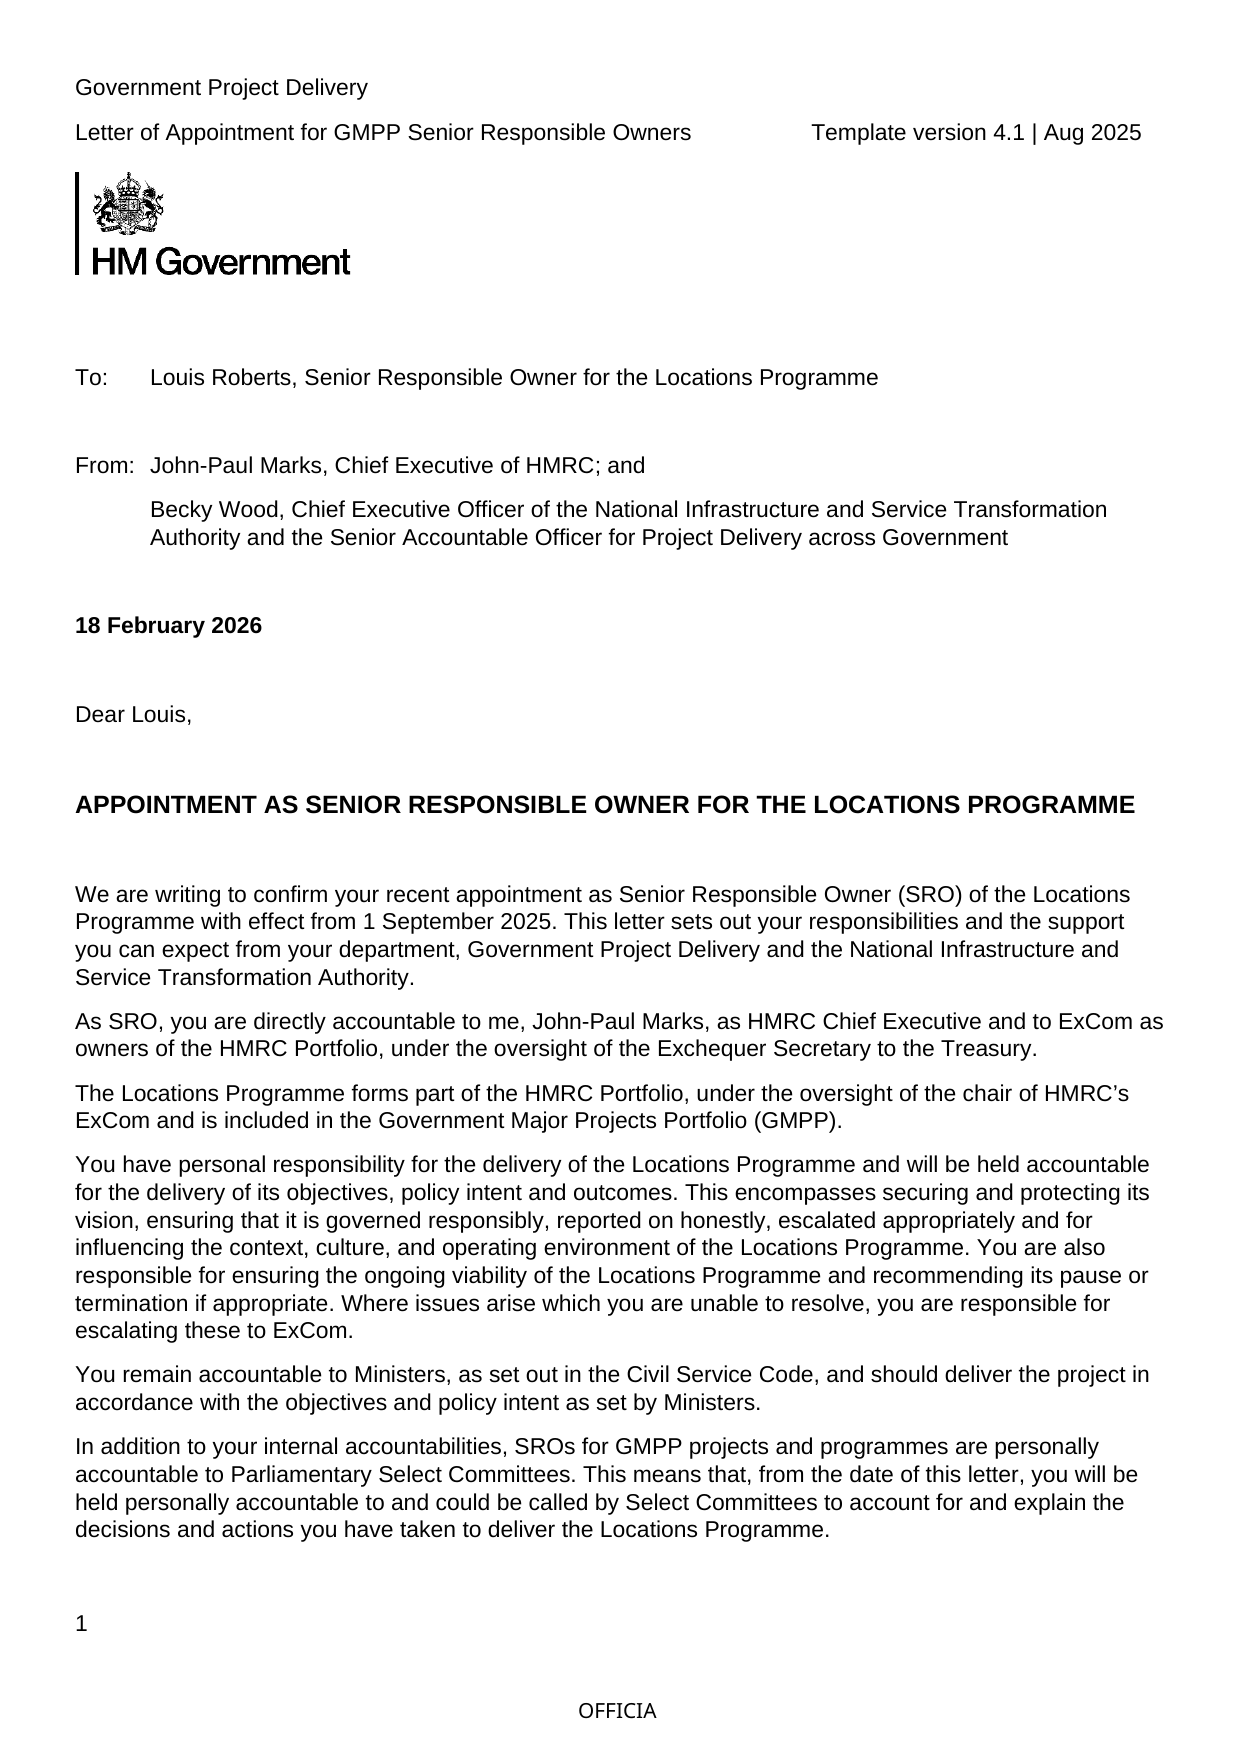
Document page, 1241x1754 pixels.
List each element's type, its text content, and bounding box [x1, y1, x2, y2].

table_header [327, 258, 335, 274]
table_header [123, 257, 129, 274]
text The Locations Programme forms part of the HMRC Portfolio, under the oversight of the chair of HMRC’s ExCom and is included in the Government Major Projects Portfolio (GMPP). [75, 1079, 1165, 1133]
table_header [119, 181, 127, 188]
text You remain accountable to Ministers, as set out in the Civil Service Code, and should deliver the project in accordance with the objectives and policy intent as set by Ministers. [75, 1361, 1165, 1415]
text Becky Wood, Chief Executive Officer of the National Infrastructure and Service Transformation Authority and the Senior Accountable Officer for Project Delivery across Government [150, 496, 1165, 550]
text As SRO, you are directly accountable to me, John-Paul Marks, as HMRC Chief Executive and to ExCom as owners of the HMRC Portfolio, under the oversight of the Exchequer Secretary to the Treasury. [75, 1008, 1165, 1062]
text To: Louis Roberts, Senior Responsible Owner for the Locations Programme [75, 363, 1165, 390]
table_header [106, 208, 113, 218]
table_header [609, 173, 1153, 274]
table_header [289, 258, 296, 274]
table_header [80, 173, 608, 274]
table_header [143, 205, 151, 215]
text You have personal responsibility for the delivery of the Locations Programme and will be held accountable for the delivery of its objectives, policy intent and outcomes. This encompasses securing and protecting its vision, ensuring that it is governed responsibly, reported on honestly, escalated appropriately and for influencing the context, culture, and operating environment of the Locations Programme. You are also responsible for ensuring the ongoing viability of the Locations Programme and recommending its pause or termination if appropriate. Where issues arise which you are unable to resolve, you are responsible for escalating these to ExCom. [75, 1151, 1165, 1343]
table_header [257, 258, 266, 274]
table_header [277, 258, 284, 274]
table_header [138, 219, 149, 227]
table_header [135, 255, 142, 274]
text We are writing to confirm your recent appointment as Senior Responsible Owner (SRO) of the Locations Programme with effect from 1 September 2025. This letter sets out your responsibilities and the support you can expect from your department, Government Project Delivery and the National Infrastructure and Service Transformation Authority. [75, 881, 1165, 990]
text Dear Louis, [75, 701, 1165, 727]
text From: John-Paul Marks, Chief Executive of HMRC; and [75, 452, 1165, 478]
table_header [214, 262, 223, 274]
table_header [102, 219, 118, 227]
text APPOINTMENT AS SENIOR RESPONSIBLE OWNER FOR THE LOCATIONS PROGRAMME [75, 789, 1165, 818]
table_header [64, 173, 75, 274]
table_header [188, 258, 198, 271]
table_header [130, 181, 138, 188]
text 18 February 2026 [75, 612, 1165, 639]
table_header [224, 258, 233, 263]
table_header [98, 262, 109, 274]
text In addition to your internal accountabilities, SROs for GMPP projects and programmes are personally accountable to Parliamentary Select Committees. This means that, from the date of this letter, you will be held personally accountable to and could be called by Select Committees to account for and explain the decisions and actions you have taken to deliver the Locations Programme. [75, 1433, 1165, 1542]
table_header [307, 258, 316, 263]
